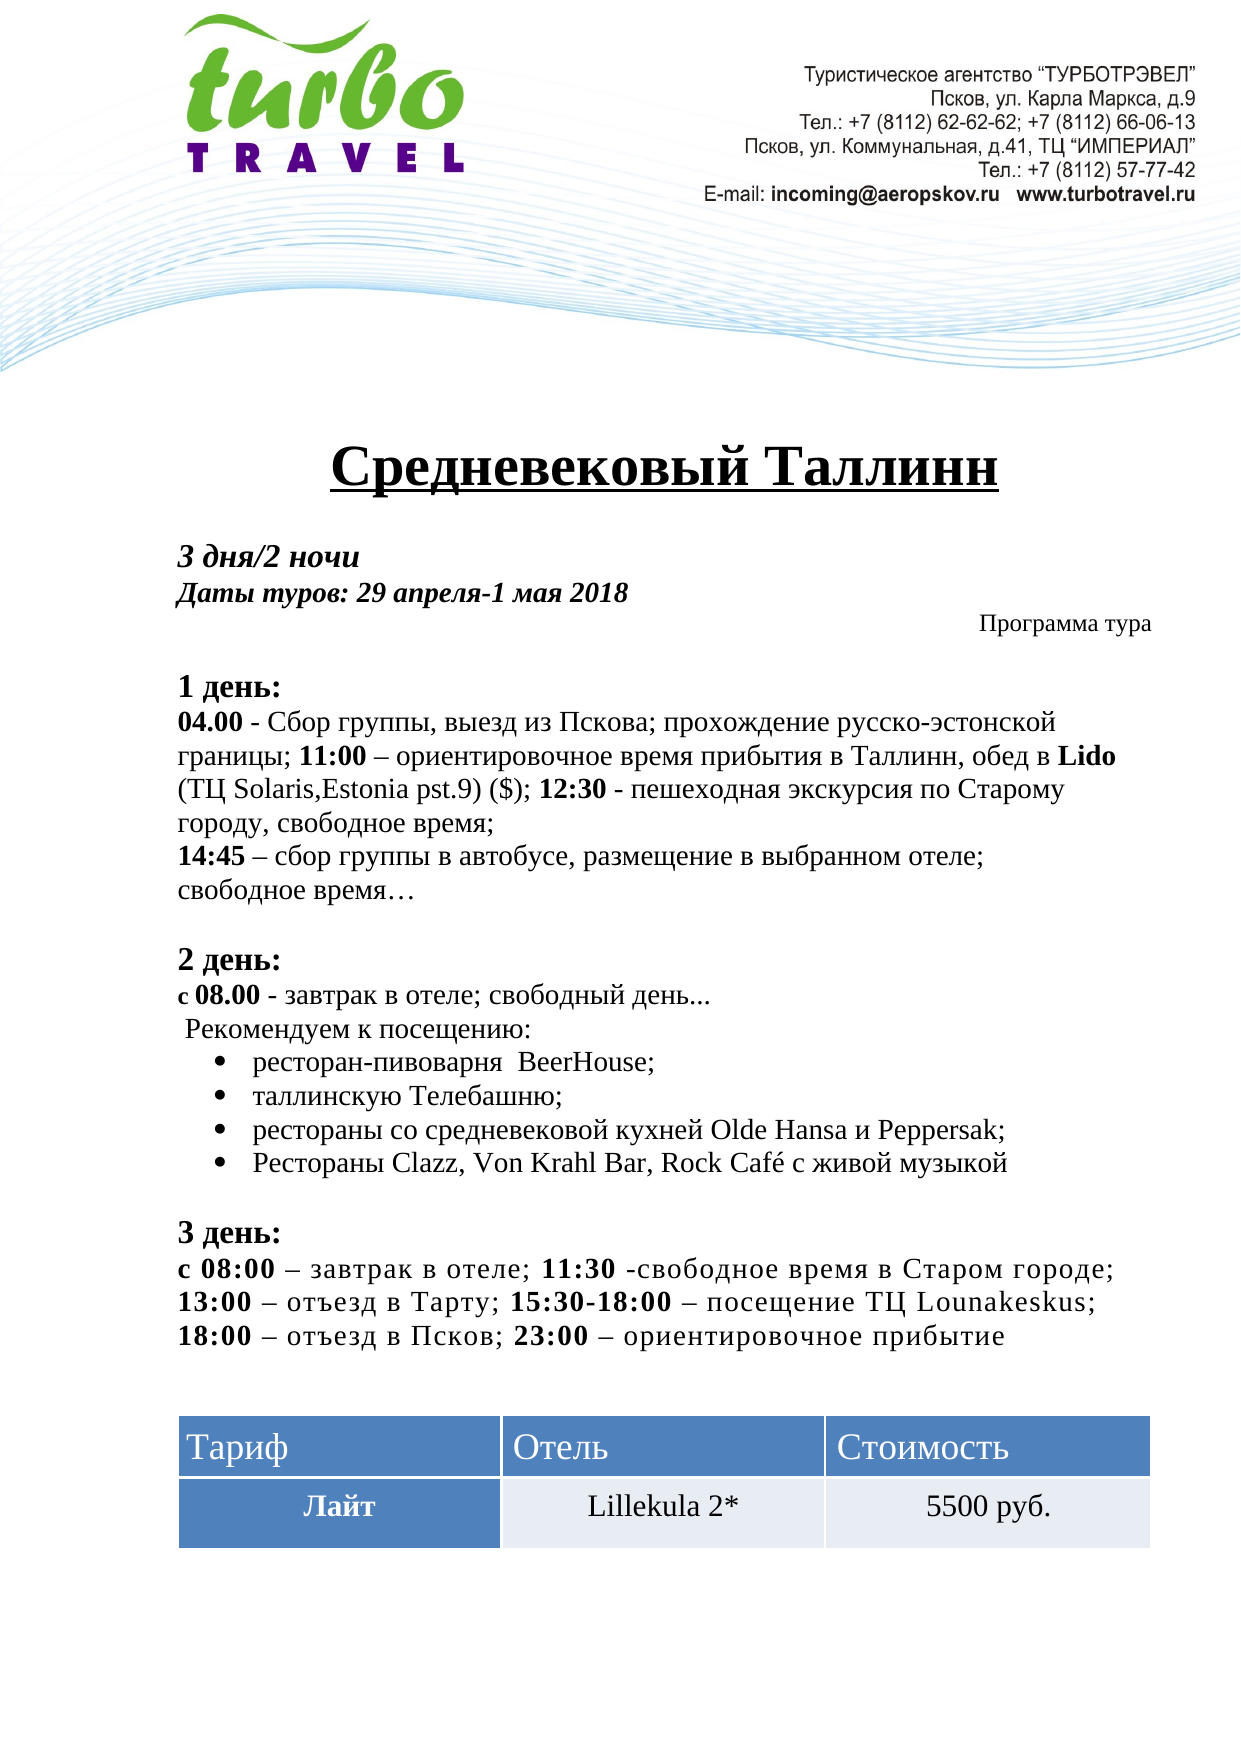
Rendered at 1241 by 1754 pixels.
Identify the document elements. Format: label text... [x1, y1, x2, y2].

table_header Отель [503, 1416, 824, 1476]
text 3 день: [177, 1213, 1152, 1251]
text с 08.00 - завтрак в отеле; cвободный день... [177, 977, 1152, 1011]
table_cell Lillekula 2* [503, 1479, 824, 1548]
picture [0, 14, 1241, 372]
text 1 день: [177, 666, 1152, 704]
list рестораны со средневековой кухней Olde Hansa и Peppersak; [215, 1112, 1152, 1146]
list таллинскую Телебашню; [215, 1078, 1152, 1112]
text 14:45 – сбор группы в автобусе, размещение в выбранном отеле; [177, 838, 1152, 872]
text Программа тура [177, 608, 1152, 637]
table_cell Лайт [179, 1479, 500, 1548]
table_cell 5500 руб. [826, 1479, 1150, 1548]
table_header Стоимость [826, 1416, 1150, 1476]
text свободное время… [177, 872, 1152, 906]
text 2 день: [177, 939, 1152, 977]
table_header Тариф [179, 1416, 500, 1476]
text Средневековый Таллинн [177, 431, 1152, 498]
list ресторан-пивоварня BeerHouse; [215, 1044, 1152, 1078]
text 04.00 - Сбор группы, выезд из Пскова; прохождение русско-эстонской границы; 11:00 – ориентировочное время прибытия в Таллинн, обед в Lido (ТЦ Solaris,Estonia pst.9) ($); 12:30 - пешеходная экскурсия по Старому городу, свободное время; [177, 704, 1152, 838]
text Даты туров: 29 апреля-1 мая 2018 [177, 575, 1152, 608]
text Рекомендуем к посещению: [177, 1011, 1152, 1044]
list Рестораны Clazz, Von Krahl Bar, Rock Café с живой музыкой [215, 1146, 1152, 1179]
text 3 дня/2 ночи [177, 537, 1152, 575]
text с 08:00 – завтрак в отеле; 11:30 -свободное время в Старом городе; 13:00 – отъезд в Тарту; 15:30-18:00 – посещение ТЦ Lounakeskus; 18:00 – отъезд в Псков; 23:00 – ориентировочное прибытие [177, 1251, 1152, 1352]
